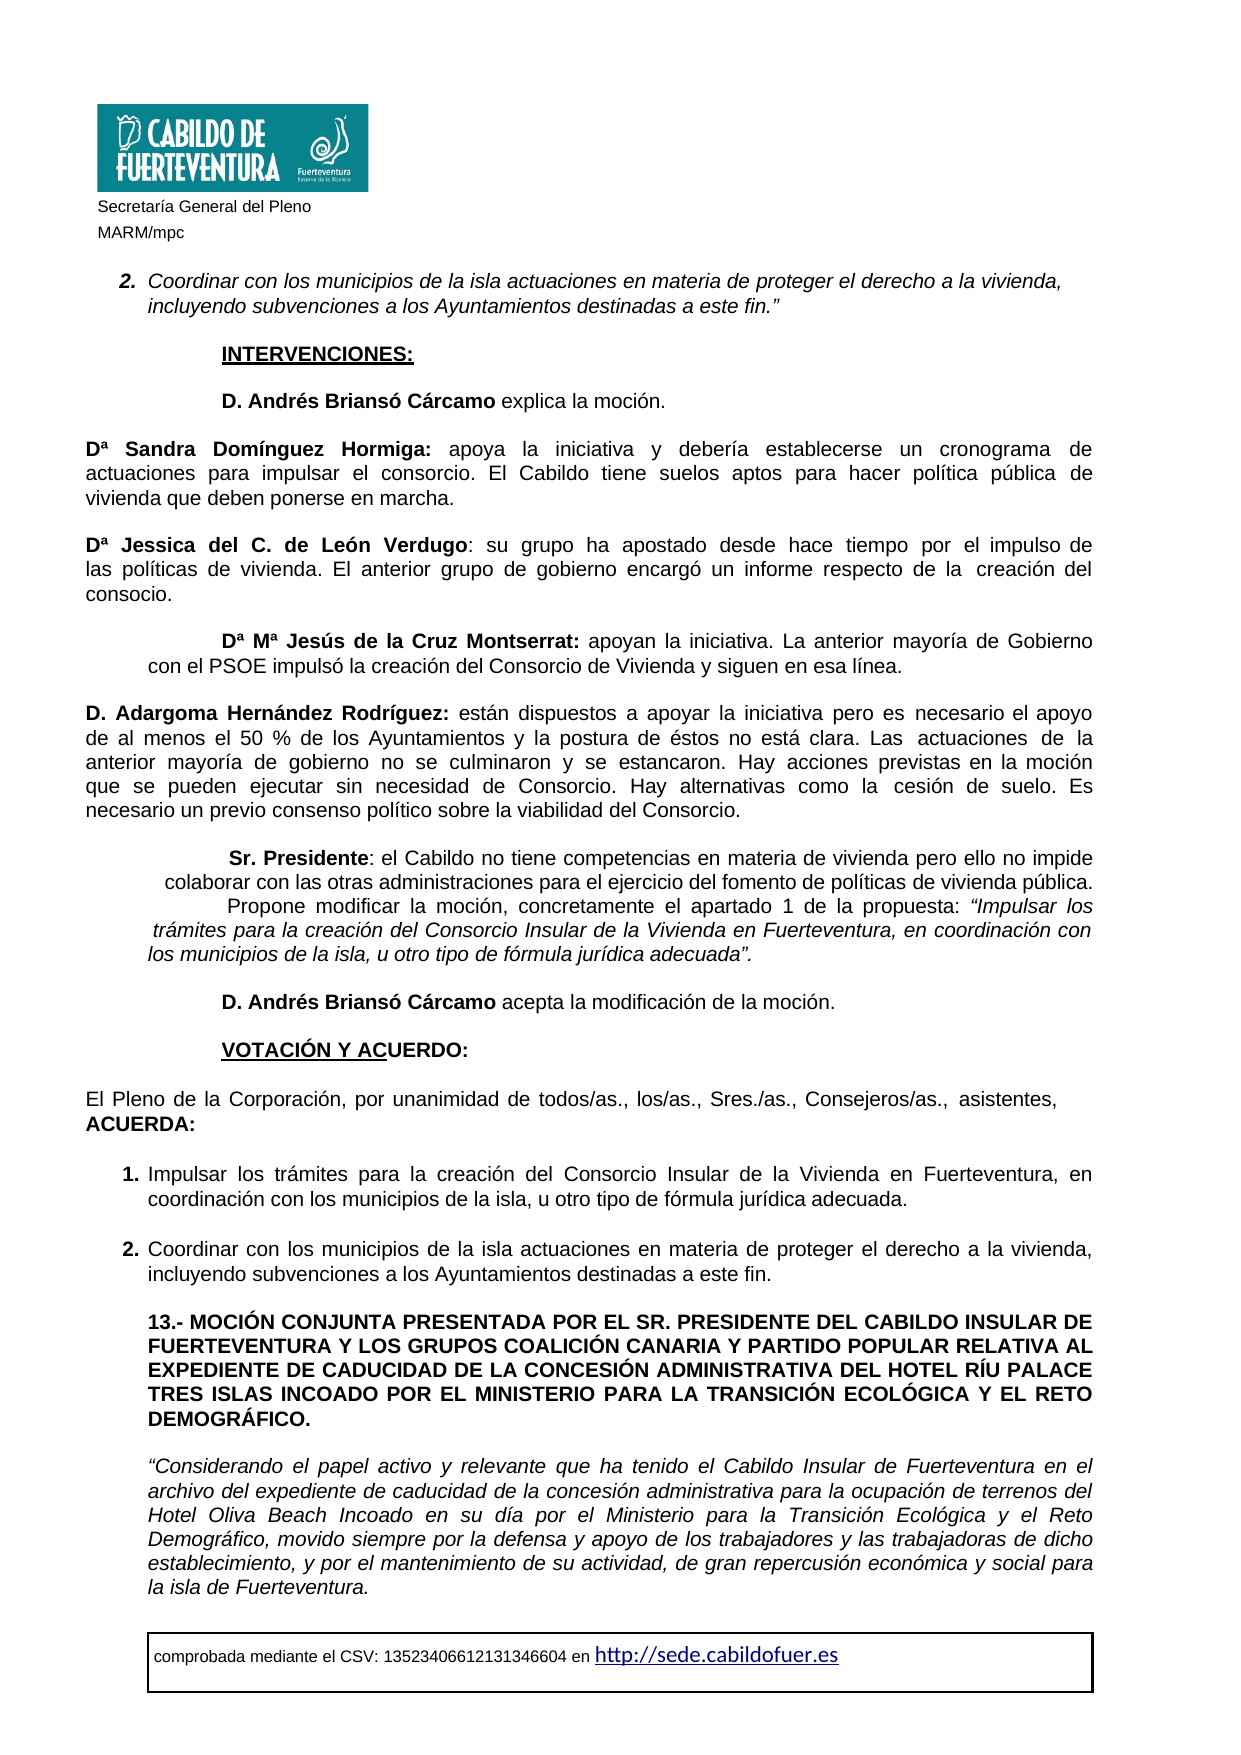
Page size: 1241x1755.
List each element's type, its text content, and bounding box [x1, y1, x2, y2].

subtitle INTERVENCIONES: [221, 341, 1107, 365]
subtitle 13.- MOCIÓN CONJUNTA PRESENTADA POR EL SR. PRESIDENTE DEL CABILDO INSULAR DE FUERTEVENTURA Y LOS GRUPOS COALICIÓN CANARIA Y PARTIDO POPULAR RELATIVA AL EXPEDIENTE DE CADUCIDAD DE LA CONCESIÓN ADMINISTRATIVA DEL HOTEL RÍU PALACE TRES ISLAS INCOADO POR EL MINISTERIO PARA LA TRANSICIÓN ECOLÓGICA Y EL RETO DEMOGRÁFICO. [148, 1310, 1093, 1430]
text “Considerando el papel activo y relevante que ha tenido el Cabildo Insular de Fuerteventura en el archivo del expediente de caducidad de la concesión administrativa para la ocupación de terrenos del Hotel Oliva Beach Incoado en su día por el Ministerio para la Transición Ecológica y el Reto Demográfico, movido siempre por la defensa y apoyo de los trabajadores y las trabajadoras de dicho establecimiento, y por el mantenimiento de su actividad, de gran repercusión económica y social para la isla de Fuerteventura. [148, 1454, 1093, 1599]
text Dª Jessica del C. de León Verdugo: su grupo ha apostado desde hace tiempo por el impulso de las políticas de vivienda. El anterior grupo de gobierno encargó un informe respecto de la creación del consocio. [85, 533, 1093, 605]
text los municipios de la isla, u otro tipo de fórmula jurídica adecuada”. [148, 942, 1107, 966]
subtitle VOTACIÓN Y ACUERDO: [221, 1038, 1107, 1062]
text El Pleno de la Corporación, por unanimidad de todos/as., los/as., Sres./as., Consejeros/as., asistentes, ACUERDA: [85, 1087, 1093, 1136]
text D. Andrés Briansó Cárcamo acepta la modificación de la moción. [221, 990, 1107, 1014]
text Dª Sandra Domínguez Hormiga: apoya la iniciativa y debería establecerse un cronograma de actuaciones para impulsar el consorcio. El Cabildo tiene suelos aptos para hacer política pública de vivienda que deben ponerse en marcha. [85, 437, 1093, 509]
list Coordinar con los municipios de la isla actuaciones en materia de proteger el derecho a la vivienda, incluyendo subvenciones a los Ayuntamientos destinadas a este fin. [122, 1237, 1093, 1286]
text Sr. Presidente: el Cabildo no tiene competencias en materia de vivienda pero ello no impide colaborar con las otras administraciones para el ejercicio del fomento de políticas de vivienda pública. Propone modificar la moción, concretamente el apartado 1 de la propuesta: “Impulsar los trámites para la creación del Consorcio Insular de la Vivienda en Fuerteventura, en coordinación con [148, 846, 1093, 942]
text D. Andrés Briansó Cárcamo explica la moción. [221, 389, 1107, 413]
text D. Adargoma Hernández Rodríguez: están dispuestos a apoyar la iniciativa pero es necesario el apoyo de al menos el 50 % de los Ayuntamientos y la postura de éstos no está clara. Las actuaciones de la anterior mayoría de gobierno no se culminaron y se estancaron. Hay acciones previstas en la moción que se pueden ejecutar sin necesidad de Consorcio. Hay alternativas como la cesión de suelo. Es necesario un previo consenso político sobre la viabilidad del Consorcio. [85, 701, 1093, 822]
list Impulsar los trámites para la creación del Consorcio Insular de la Vivienda en Fuerteventura, en coordinación con los municipios de la isla, u otro tipo de fórmula jurídica adecuada. [122, 1162, 1093, 1211]
text Dª Mª Jesús de la Cruz Montserrat: apoyan la iniciativa. La anterior mayoría de Gobierno con el PSOE impulsó la creación del Consorcio de Vivienda y siguen en esa línea. [148, 629, 1093, 677]
list Coordinar con los municipios de la isla actuaciones en materia de proteger el derecho a la vivienda, incluyendo subvenciones a los Ayuntamientos destinadas a este fin.” [119, 269, 1093, 317]
